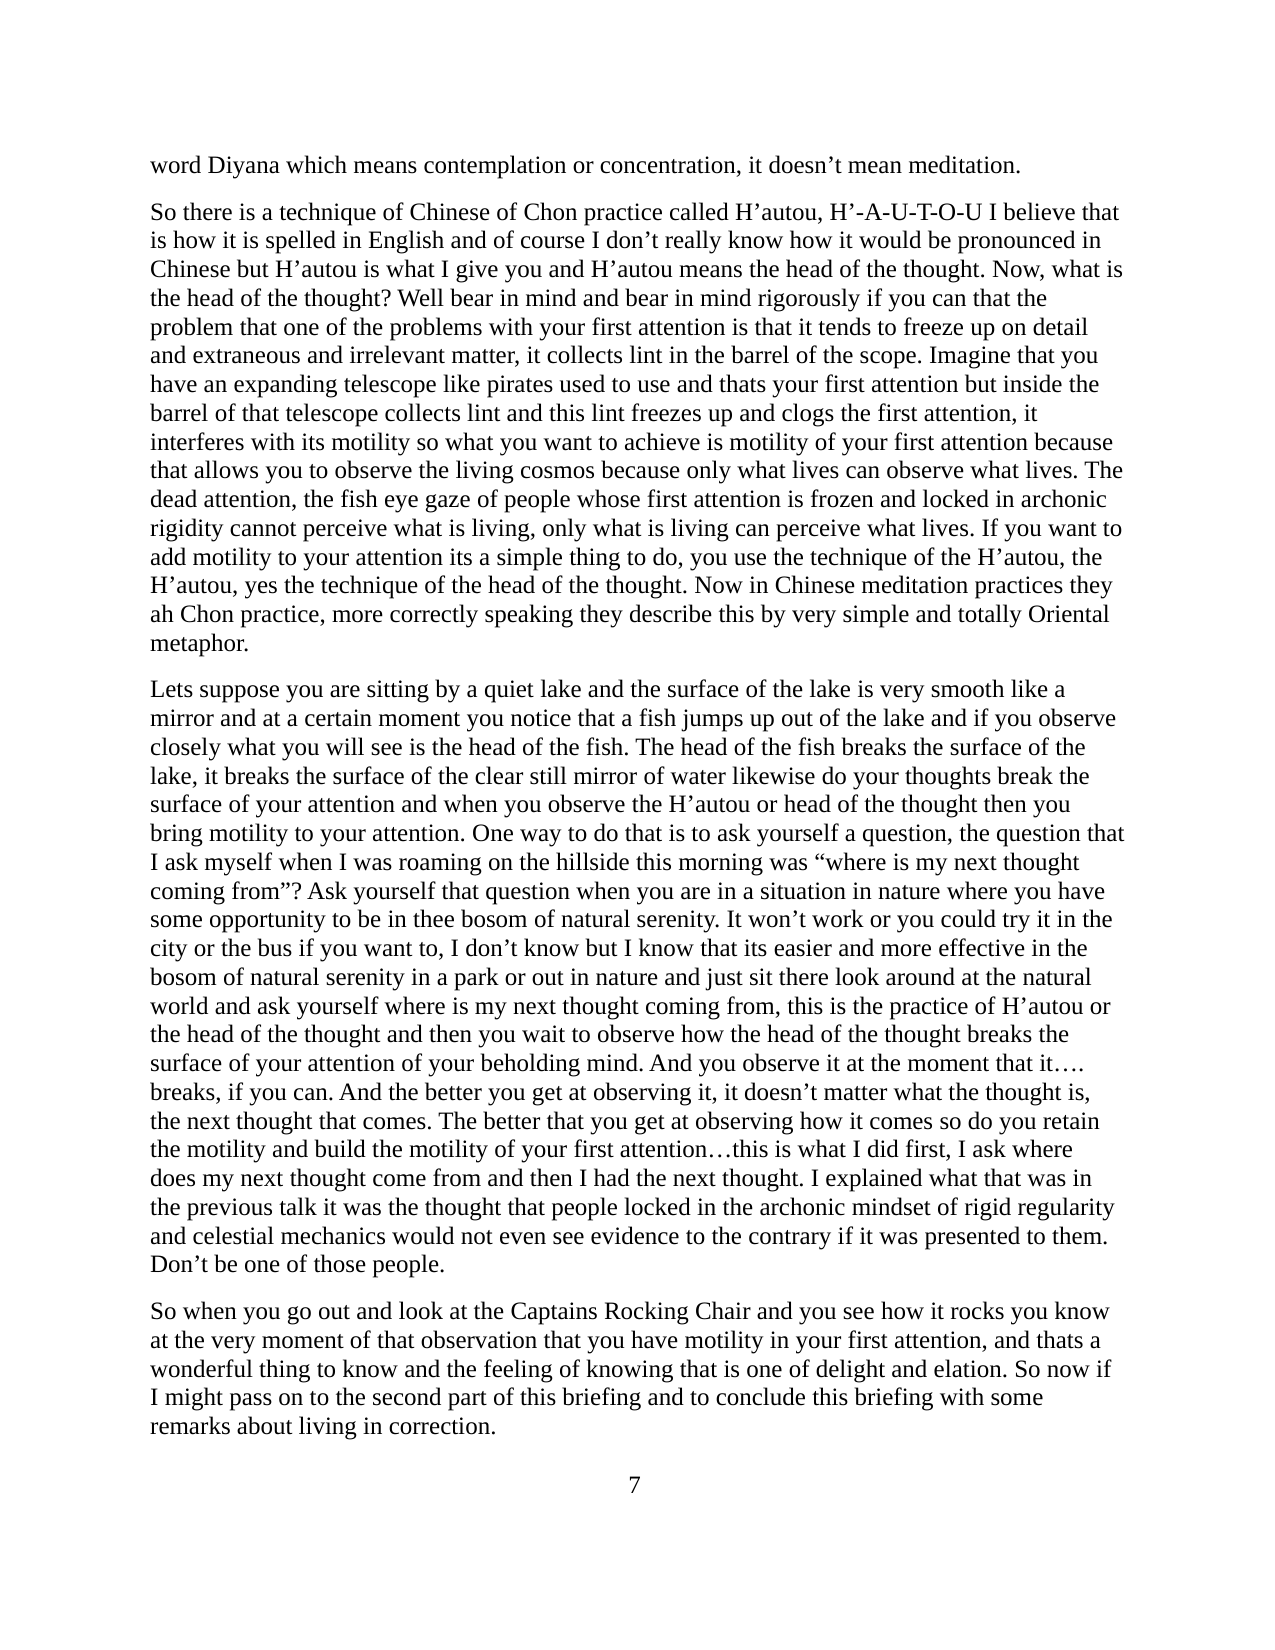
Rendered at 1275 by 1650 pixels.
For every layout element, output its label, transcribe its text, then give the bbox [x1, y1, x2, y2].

text So there is a technique of Chinese of Chon practice called H’autou, H’-A-U-T-O-U I believe that is how it is spelled in English and of course I don’t really know how it would be pronounced in Chinese but H’autou is what I give you and H’autou means the head of the thought. Now, what is the head of the thought? Well bear in mind and bear in mind rigorously if you can that the problem that one of the problems with your first attention is that it tends to freeze up on detail and extraneous and irrelevant matter, it collects lint in the barrel of the scope. Imagine that you have an expanding telescope like pirates used to use and thats your first attention but inside the barrel of that telescope collects lint and this lint freezes up and clogs the first attention, it interferes with its motility so what you want to achieve is motility of your first attention because that allows you to observe the living cosmos because only what lives can observe what lives. The dead attention, the fish eye gaze of people whose first attention is frozen and locked in archonic rigidity cannot perceive what is living, only what is living can perceive what lives. If you want to add motility to your attention its a simple thing to do, you use the technique of the H’autou, the H’autou, yes the technique of the head of the thought. Now in Chinese meditation practices they ah Chon practice, more correctly speaking they describe this by very simple and totally Oriental metaphor. [150, 197, 1125, 657]
text word Diyana which means contemplation or concentration, it doesn’t mean meditation. [150, 150, 1125, 179]
text Lets suppose you are sitting by a quiet lake and the surface of the lake is very smooth like a mirror and at a certain moment you notice that a fish jumps up out of the lake and if you observe closely what you will see is the head of the fish. The head of the fish breaks the surface of the lake, it breaks the surface of the clear still mirror of water likewise do your thoughts break the surface of your attention and when you observe the H’autou or head of the thought then you bring motility to your attention. One way to do that is to ask yourself a question, the question that I ask myself when I was roaming on the hillside this morning was “where is my next thought coming from”? Ask yourself that question when you are in a situation in nature where you have some opportunity to be in thee bosom of natural serenity. It won’t work or you could try it in the city or the bus if you want to, I don’t know but I know that its easier and more effective in the bosom of natural serenity in a park or out in nature and just sit there look around at the natural world and ask yourself where is my next thought coming from, this is the practice of H’autou or the head of the thought and then you wait to observe how the head of the thought breaks the surface of your attention of your beholding mind. And you observe it at the moment that it…. breaks, if you can. And the better you get at observing it, it doesn’t matter what the thought is, the next thought that comes. The better that you get at observing how it comes so do you retain the motility and build the motility of your first attention…this is what I did first, I ask where does my next thought come from and then I had the next thought. I explained what that was in the previous talk it was the thought that people locked in the archonic mindset of rigid regularity and celestial mechanics would not even see evidence to the contrary if it was presented to them. Don’t be one of those people. [150, 674, 1125, 1278]
text So when you go out and look at the Captains Rocking Chair and you see how it rocks you know at the very moment of that observation that you have motility in your first attention, and thats a wonderful thing to know and the feeling of knowing that is one of delight and elation. So now if I might pass on to the second part of this briefing and to conclude this briefing with some remarks about living in correction. [150, 1296, 1125, 1440]
